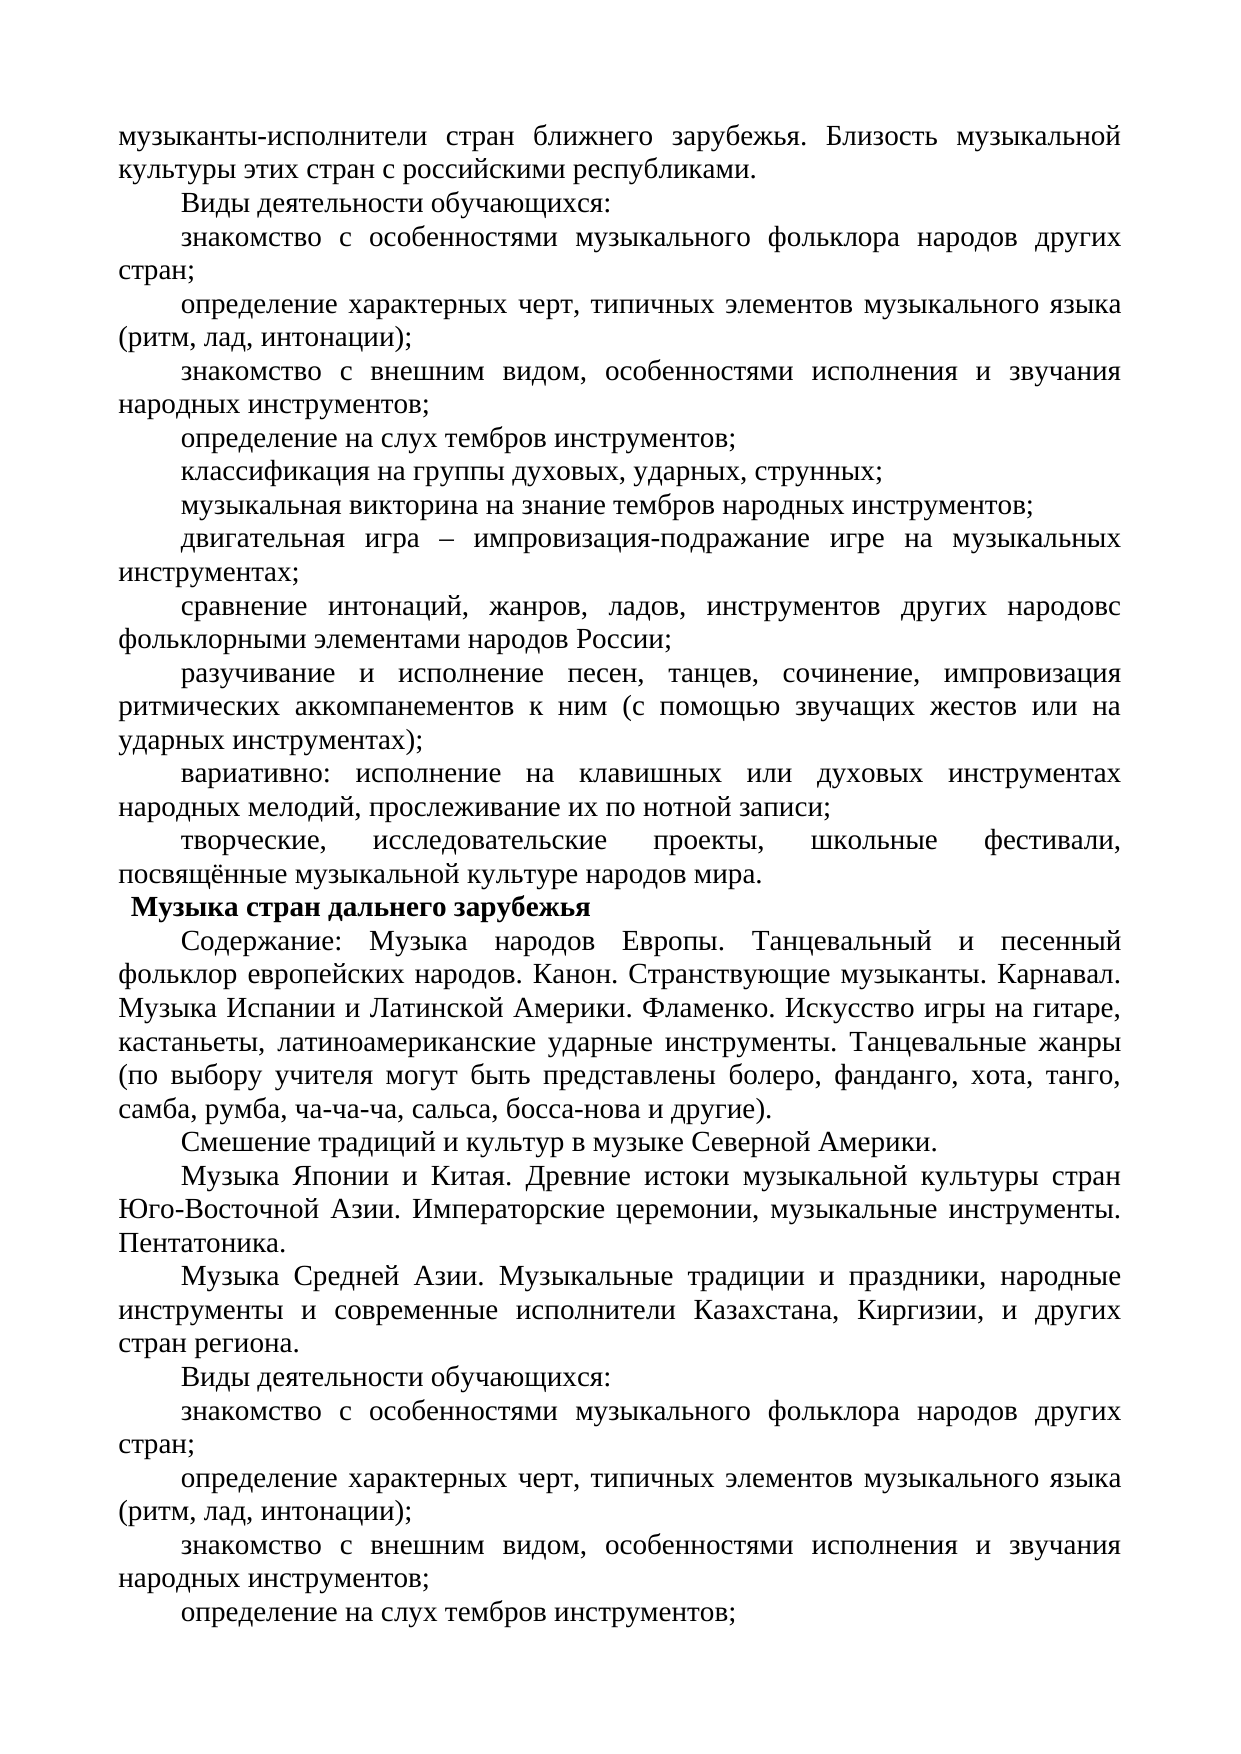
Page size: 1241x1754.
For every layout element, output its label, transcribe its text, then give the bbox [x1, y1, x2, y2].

text музыкальная викторина на знание тембров народных инструментов; [118, 487, 1122, 521]
text Смешение традиций и культур в музыке Северной Америки. [118, 1124, 1122, 1158]
text знакомство с внешним видом, особенностями исполнения и звучания народных инструментов; [118, 353, 1122, 420]
text знакомство с внешним видом, особенностями исполнения и звучания народных инструментов; [118, 1527, 1122, 1594]
text определение на слух тембров инструментов; [118, 1594, 1122, 1627]
text двигательная игра – импровизация-подражание игре на музыкальных инструментах; [118, 521, 1122, 588]
text творческие, исследовательские проекты, школьные фестивали, посвящённые музыкальной культуре народов мира. [118, 822, 1122, 889]
text вариативно: исполнение на клавишных или духовых инструментах народных мелодий, прослеживание их по нотной записи; [118, 755, 1122, 822]
text знакомство с особенностями музыкального фольклора народов других стран; [118, 219, 1122, 286]
text определение характерных черт, типичных элементов музыкального языка (ритм, лад, интонации); [118, 1460, 1122, 1527]
text Виды деятельности обучающихся: [118, 185, 1122, 219]
text Музыка стран дальнего зарубежья [131, 889, 1122, 923]
text определение на слух тембров инструментов; [118, 420, 1122, 453]
text классификация на группы духовых, ударных, струнных; [118, 453, 1122, 487]
text Виды деятельности обучающихся: [118, 1359, 1122, 1393]
text разучивание и исполнение песен, танцев, сочинение, импровизация ритмических аккомпанементов к ним (с помощью звучащих жестов или на ударных инструментах); [118, 655, 1122, 755]
text Музыка Японии и Китая. Древние истоки музыкальной культуры стран Юго-Восточной Азии. Императорские церемонии, музыкальные инструменты. Пентатоника. [118, 1158, 1122, 1258]
text музыканты-исполнители стран ближнего зарубежья. Близость музыкальной культуры этих стран с российскими республиками. [118, 118, 1122, 185]
text Музыка Средней Азии. Музыкальные традиции и праздники, народные инструменты и современные исполнители Казахстана, Киргизии, и других стран региона. [118, 1258, 1122, 1359]
text Содержание: Музыка народов Европы. Танцевальный и песенный фольклор европейских народов. Канон. Странствующие музыканты. Карнавал. Музыка Испании и Латинской Америки. Фламенко. Искусство игры на гитаре, кастаньеты, латиноамериканские ударные инструменты. Танцевальные жанры (по выбору учителя могут быть представлены болеро, фанданго, хота, танго, самба, румба, ча-ча-ча, сальса, босса-нова и другие). [118, 923, 1122, 1124]
text знакомство с особенностями музыкального фольклора народов других стран; [118, 1393, 1122, 1460]
text определение характерных черт, типичных элементов музыкального языка (ритм, лад, интонации); [118, 286, 1122, 353]
text сравнение интонаций, жанров, ладов, инструментов других народовс фольклорными элементами народов России; [118, 588, 1122, 655]
